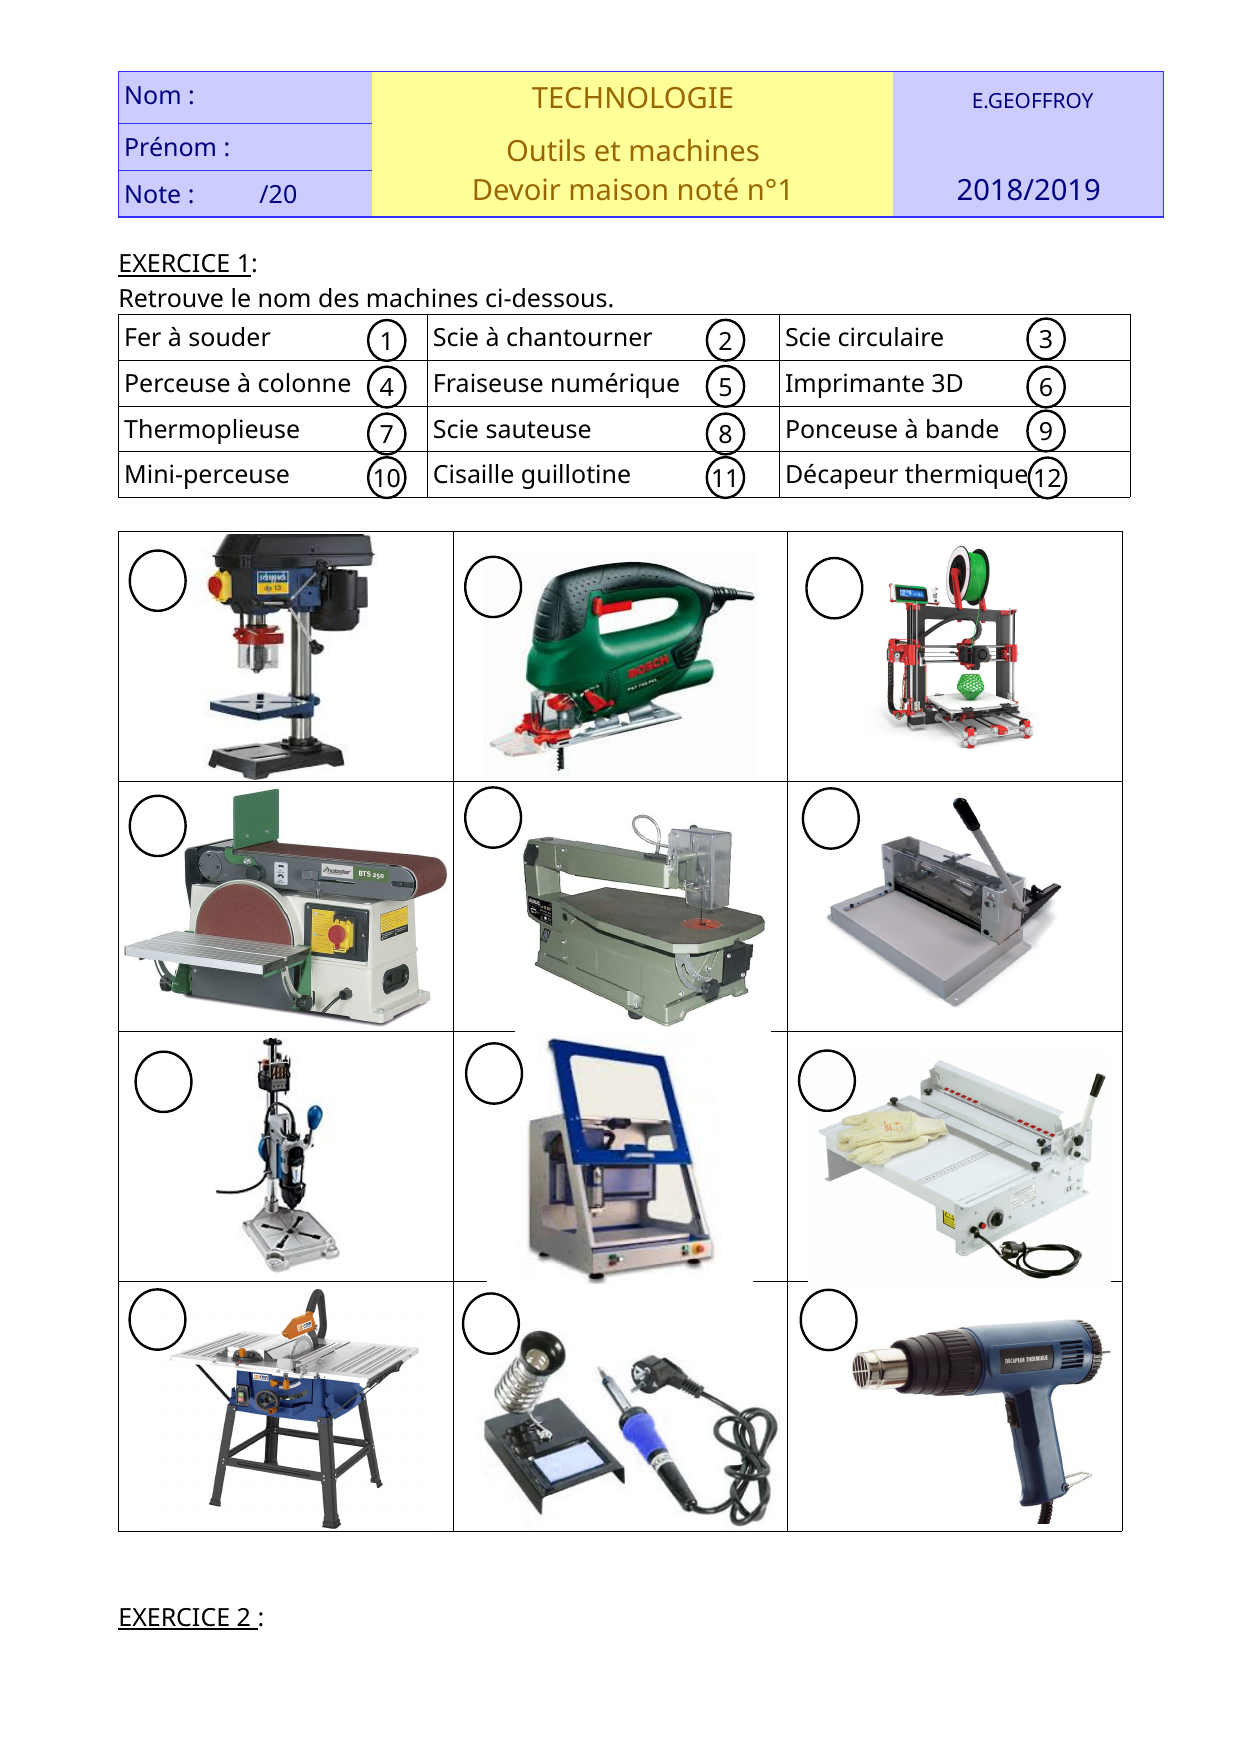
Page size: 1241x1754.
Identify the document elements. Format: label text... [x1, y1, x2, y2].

table_cell Décapeur thermique [780, 452, 1130, 497]
picture [847, 1315, 855, 1339]
picture [487, 1045, 520, 1102]
table_cell Ponceuse à bande [1051, 407, 1130, 451]
table_cell Scie sauteuse [428, 407, 779, 451]
table_header Fer à souder [119, 315, 427, 360]
picture [807, 1050, 817, 1056]
picture [807, 1052, 853, 1109]
table_cell [119, 1282, 453, 1531]
table_header [454, 532, 787, 781]
table_cell Cisaille guillotine [709, 459, 742, 496]
table_cell Fraiseuse numérique [428, 361, 779, 406]
table_cell [801, 1063, 807, 1098]
table_cell Prénom : [119, 124, 372, 170]
table_header Scie circulaire [780, 315, 1130, 360]
picture [514, 807, 519, 834]
table_header Scie à chantourner [428, 315, 779, 360]
table_cell [788, 782, 1122, 1031]
table_header TECHNOLOGIE [372, 72, 893, 123]
table_cell Imprimante 3D [780, 361, 1130, 406]
picture [156, 552, 184, 609]
table_cell Cisaille guillotine [730, 452, 779, 497]
picture [156, 534, 427, 780]
picture [807, 1050, 1112, 1286]
table_cell Mini-perceuse [391, 452, 427, 497]
table_cell [454, 1032, 787, 1281]
table_cell [788, 1282, 1122, 1531]
picture [823, 795, 1065, 1016]
table_cell [465, 1295, 517, 1347]
text Retrouve le nom des machines ci-dessous. [118, 280, 1122, 314]
text EXERCICE 1: [118, 246, 1122, 280]
picture [482, 551, 758, 777]
table_cell Mini-perceuse [119, 452, 382, 497]
table_cell Thermoplieuse [119, 407, 427, 451]
table_cell Cisaille guillotine [428, 452, 721, 497]
table_cell Perceuse à colonne [119, 361, 427, 406]
table_header [788, 532, 1122, 781]
picture [212, 1038, 344, 1274]
picture [477, 1327, 517, 1352]
table_cell Ponceuse à bande [780, 407, 1041, 451]
picture [477, 1327, 782, 1531]
table_cell Mini-perceuse [370, 459, 404, 496]
picture [847, 1315, 1112, 1524]
table_cell [119, 782, 453, 1031]
picture [842, 561, 861, 615]
table_cell [454, 1282, 787, 1531]
table_header Nom : [119, 72, 372, 123]
picture [514, 807, 771, 1035]
text EXERCICE 2 : [118, 1599, 1122, 1633]
picture [482, 559, 519, 615]
picture [823, 795, 857, 847]
picture [123, 786, 447, 1029]
table_cell Note : /20 [119, 171, 372, 216]
table_cell [467, 789, 517, 846]
picture [154, 1289, 435, 1529]
table_cell [119, 1032, 453, 1281]
table_cell 2018/2019 [893, 123, 1163, 216]
table_cell [468, 1046, 487, 1101]
picture [154, 1291, 184, 1348]
table_cell [788, 1032, 1122, 1281]
table_cell [454, 782, 787, 1031]
picture [487, 1036, 754, 1284]
picture [842, 536, 1068, 762]
table_cell Ponceuse à bande [1029, 412, 1063, 450]
table_header [119, 532, 453, 781]
table_cell Outils et machines Devoir maison noté n°1 [372, 123, 893, 216]
table_header E.GEOFFROY [893, 72, 1163, 123]
